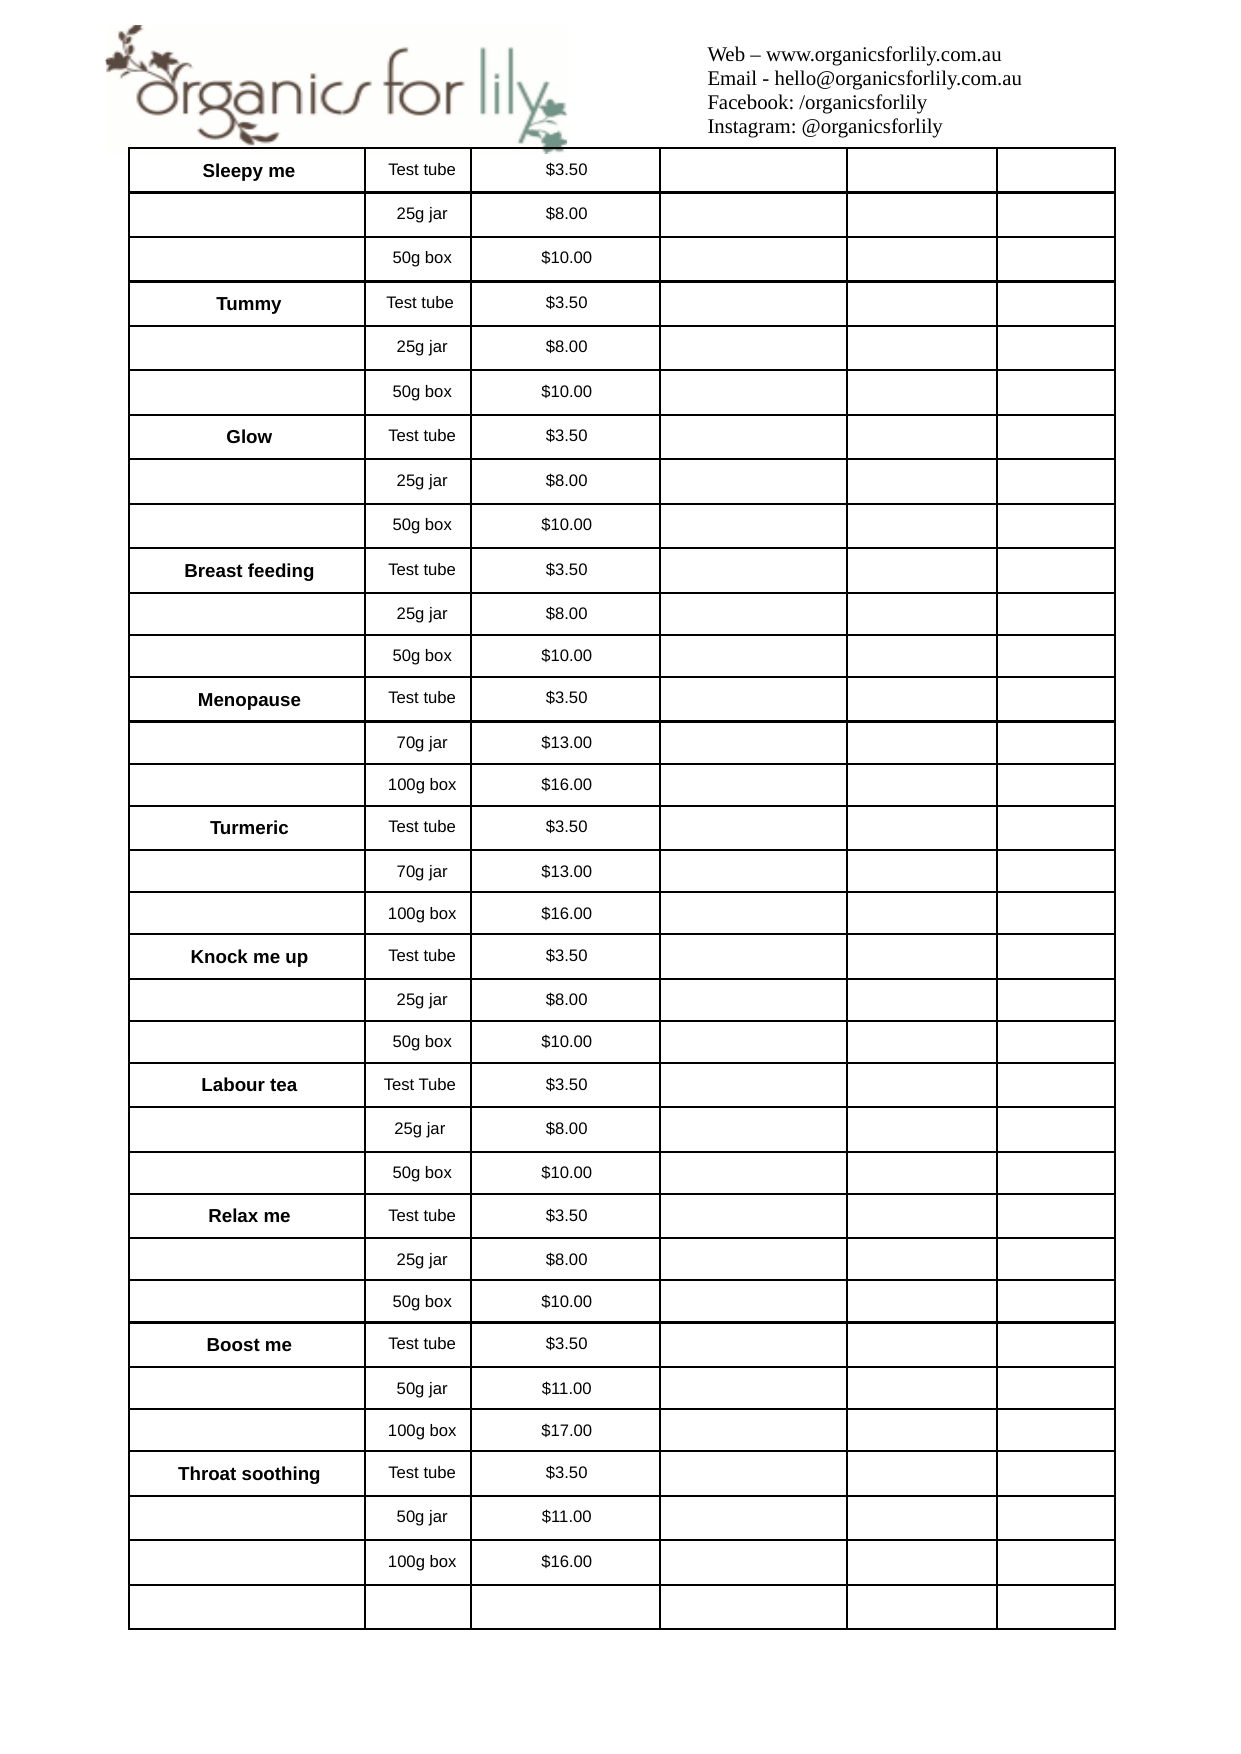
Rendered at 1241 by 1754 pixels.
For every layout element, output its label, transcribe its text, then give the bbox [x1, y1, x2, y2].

table_cell [848, 1239, 996, 1279]
table_cell Test tube [366, 1195, 470, 1237]
table_cell Labour tea [130, 1064, 364, 1106]
table_cell [848, 723, 996, 762]
table_cell [130, 1153, 364, 1193]
table_cell [130, 1281, 364, 1321]
table_cell [848, 460, 996, 503]
table_cell [130, 1410, 364, 1450]
table_cell [130, 194, 364, 236]
table_cell 25g jar [366, 1108, 470, 1151]
table_cell Test tube [366, 1324, 470, 1366]
table_cell $8.00 [472, 1108, 659, 1151]
table_cell $13.00 [472, 723, 659, 762]
table_cell [848, 807, 996, 849]
table_cell 50g jar [366, 1368, 470, 1408]
table_cell 100g box [366, 1541, 470, 1583]
table_cell 50g box [366, 238, 470, 280]
table_cell [848, 1410, 996, 1450]
table_cell [998, 765, 1114, 804]
table_cell [848, 327, 996, 369]
table_cell [998, 549, 1114, 592]
table_cell 100g box [366, 1410, 470, 1450]
table_cell Relax me [130, 1195, 364, 1237]
table_cell Test tube [366, 807, 470, 849]
table_cell [998, 416, 1114, 458]
table_cell [848, 505, 996, 547]
table_cell 50g box [366, 1022, 470, 1062]
table_cell Test Tube [366, 1064, 470, 1106]
table_cell $10.00 [472, 1281, 659, 1321]
table_cell $3.50 [472, 1064, 659, 1106]
table_cell [130, 1108, 364, 1151]
table_cell [661, 636, 846, 676]
table_cell 50g box [366, 371, 470, 414]
table_cell $3.50 [472, 283, 659, 325]
table_cell [848, 1195, 996, 1237]
table_cell Test tube [366, 283, 470, 325]
table_cell $3.50 [472, 1195, 659, 1237]
table_cell [661, 893, 846, 933]
table_cell [848, 416, 996, 458]
table_cell [998, 723, 1114, 762]
table_cell [998, 851, 1114, 891]
table_cell $3.50 [472, 1452, 659, 1494]
table_cell Boost me [130, 1324, 364, 1366]
table_cell [661, 505, 846, 547]
table_cell [848, 1022, 996, 1062]
table_cell [130, 1239, 364, 1279]
table_cell 25g jar [366, 594, 470, 634]
table_cell [848, 1153, 996, 1193]
table_cell Knock me up [130, 935, 364, 978]
table_cell [661, 1153, 846, 1193]
picture [105, 25, 568, 154]
table_cell $3.50 [472, 149, 659, 191]
table_cell $3.50 [472, 807, 659, 849]
table_cell $10.00 [472, 636, 659, 676]
table_cell [661, 327, 846, 369]
table_cell [848, 594, 996, 634]
table_cell [661, 851, 846, 891]
table_cell [998, 893, 1114, 933]
table_cell [130, 1497, 364, 1539]
table_cell Test tube [366, 678, 470, 720]
table_cell [998, 1410, 1114, 1450]
table_cell 25g jar [366, 1239, 470, 1279]
table_cell [848, 1452, 996, 1494]
table_cell [130, 1368, 364, 1408]
table_cell 100g box [366, 893, 470, 933]
table_cell [661, 723, 846, 762]
table_cell [848, 283, 996, 325]
table_cell [661, 807, 846, 849]
table_cell [661, 1281, 846, 1321]
table_cell [661, 678, 846, 720]
table_cell [661, 1368, 846, 1408]
table_cell [998, 149, 1114, 191]
table_cell [998, 1368, 1114, 1408]
table_cell [998, 1239, 1114, 1279]
table_cell 50g box [366, 505, 470, 547]
table_cell $16.00 [472, 893, 659, 933]
table_cell [130, 327, 364, 369]
table_cell $16.00 [472, 1541, 659, 1583]
table_cell [998, 678, 1114, 720]
table_cell [130, 594, 364, 634]
table_cell [998, 460, 1114, 503]
table_cell $8.00 [472, 194, 659, 236]
table_cell Throat soothing [130, 1452, 364, 1494]
table_cell $8.00 [472, 1239, 659, 1279]
table_cell $11.00 [472, 1497, 659, 1539]
table_cell [998, 283, 1114, 325]
table_cell [848, 549, 996, 592]
table_cell 25g jar [366, 327, 470, 369]
table_cell [130, 1022, 364, 1062]
table_cell Menopause [130, 678, 364, 720]
table_cell 50g box [366, 1153, 470, 1193]
table_cell [998, 636, 1114, 676]
table_cell $8.00 [472, 327, 659, 369]
table_cell Turmeric [130, 807, 364, 849]
table_cell [130, 980, 364, 1020]
table_cell [661, 149, 846, 191]
table_cell [848, 194, 996, 236]
table_cell $8.00 [472, 594, 659, 634]
table_cell Glow [130, 416, 364, 458]
table_cell 100g box [366, 765, 470, 804]
table_cell $8.00 [472, 460, 659, 503]
table_cell [998, 1064, 1114, 1106]
table_cell [661, 1108, 846, 1151]
table_cell [848, 765, 996, 804]
table_cell [130, 1541, 364, 1583]
table_cell Sleepy me [130, 149, 364, 191]
table_cell 70g jar [366, 723, 470, 762]
table_cell [130, 765, 364, 804]
table_cell [998, 194, 1114, 236]
table_cell $17.00 [472, 1410, 659, 1450]
table_cell [998, 594, 1114, 634]
table_cell [998, 238, 1114, 280]
table_cell 25g jar [366, 460, 470, 503]
table_cell [661, 980, 846, 1020]
table_cell [366, 1586, 470, 1628]
table_cell [998, 371, 1114, 414]
table_cell Test tube [366, 935, 470, 978]
table_cell [848, 893, 996, 933]
table_cell [848, 1497, 996, 1539]
table_cell $3.50 [472, 1324, 659, 1366]
table_cell [661, 371, 846, 414]
table_cell [848, 678, 996, 720]
table_cell [472, 1586, 659, 1628]
table_cell [998, 1586, 1114, 1628]
table_cell [130, 851, 364, 891]
table_cell $10.00 [472, 238, 659, 280]
table_cell [998, 1281, 1114, 1321]
table_cell [130, 636, 364, 676]
table_cell [661, 238, 846, 280]
table_cell $13.00 [472, 851, 659, 891]
table_cell [661, 1452, 846, 1494]
table_cell 70g jar [366, 851, 470, 891]
table_cell $3.50 [472, 678, 659, 720]
table_cell [661, 1239, 846, 1279]
table_cell [848, 1541, 996, 1583]
table_cell [998, 1022, 1114, 1062]
table_cell [998, 327, 1114, 369]
table_cell $10.00 [472, 1022, 659, 1062]
table_cell [998, 1108, 1114, 1151]
table_cell [130, 460, 364, 503]
table_cell Breast feeding [130, 549, 364, 592]
table_cell 50g box [366, 1281, 470, 1321]
table_cell [661, 1410, 846, 1450]
table_cell [848, 1108, 996, 1151]
table_cell [998, 1153, 1114, 1193]
table_cell [998, 1195, 1114, 1237]
table_cell [661, 460, 846, 503]
table_cell [998, 980, 1114, 1020]
table_cell $3.50 [472, 935, 659, 978]
table_cell Test tube [366, 1452, 470, 1494]
table_cell [998, 1541, 1114, 1583]
table_cell [848, 1064, 996, 1106]
table_cell [661, 549, 846, 592]
table_cell [130, 371, 364, 414]
table_cell [130, 505, 364, 547]
table_cell [130, 1586, 364, 1628]
table_cell [848, 1281, 996, 1321]
table_cell [848, 238, 996, 280]
table_cell 25g jar [366, 980, 470, 1020]
table_cell [130, 723, 364, 762]
table_cell [661, 1541, 846, 1583]
table_cell Test tube [366, 549, 470, 592]
table_cell [848, 851, 996, 891]
table_cell [661, 1586, 846, 1628]
table_cell [848, 149, 996, 191]
table_cell 25g jar [366, 194, 470, 236]
table_cell Test tube [366, 416, 470, 458]
table_cell [661, 1022, 846, 1062]
table_cell $3.50 [472, 549, 659, 592]
table_cell [848, 636, 996, 676]
table_cell [998, 807, 1114, 849]
table_cell Tummy [130, 283, 364, 325]
table_cell $10.00 [472, 505, 659, 547]
table_cell 50g jar [366, 1497, 470, 1539]
table_cell $16.00 [472, 765, 659, 804]
table_cell [998, 505, 1114, 547]
table_cell [848, 935, 996, 978]
table_cell [130, 238, 364, 280]
table_cell [661, 1064, 846, 1106]
table_cell $10.00 [472, 1153, 659, 1193]
table_cell [661, 765, 846, 804]
table_cell [661, 1195, 846, 1237]
table_cell [998, 935, 1114, 978]
table_cell [848, 1586, 996, 1628]
table_cell [661, 194, 846, 236]
table_cell 50g box [366, 636, 470, 676]
table_cell $11.00 [472, 1368, 659, 1408]
table_cell [661, 416, 846, 458]
table_cell $3.50 [472, 416, 659, 458]
table_cell $10.00 [472, 371, 659, 414]
table_cell [998, 1497, 1114, 1539]
table_cell [848, 371, 996, 414]
table_cell $8.00 [472, 980, 659, 1020]
table_cell [848, 1324, 996, 1366]
table_cell [661, 935, 846, 978]
table_cell [661, 1497, 846, 1539]
table_cell [661, 594, 846, 634]
table_cell [661, 283, 846, 325]
table_cell [848, 1368, 996, 1408]
table_cell [998, 1324, 1114, 1366]
table_cell [848, 980, 996, 1020]
table_cell [998, 1452, 1114, 1494]
table_cell [661, 1324, 846, 1366]
table_cell [130, 893, 364, 933]
table_cell Test tube [366, 149, 470, 191]
